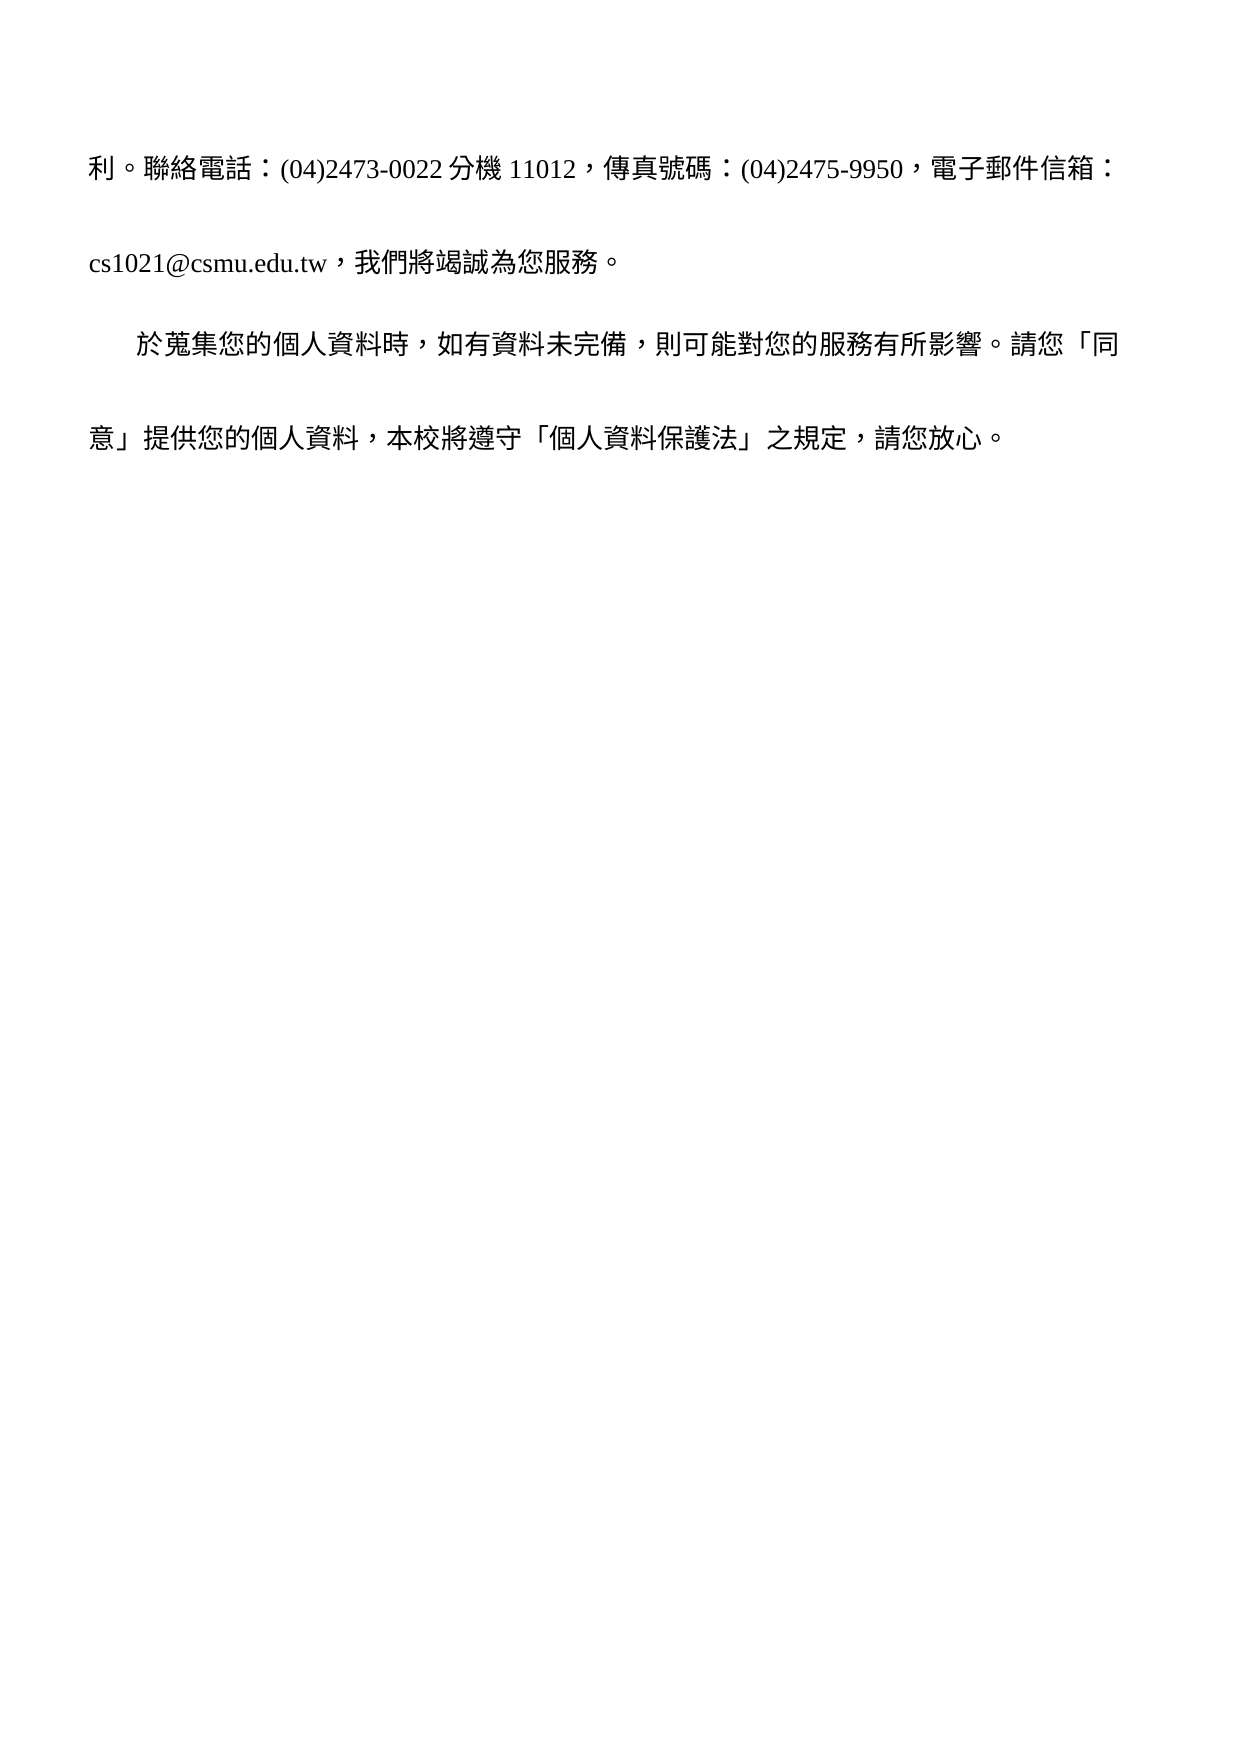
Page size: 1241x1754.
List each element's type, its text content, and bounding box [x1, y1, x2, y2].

text 於蒐集您的個人資料時，如有資料未完備，則可能對您的服務有所影響。請您「同意」提供您的個人資料，本校將遵守「個人資料保護法」之規定，請您放心。 [89, 301, 1122, 457]
text 利。聯絡電話：(04)2473-0022分機11012，傳真號碼：(04)2475-9950，電子郵件信箱：cs1021@csmu.edu.tw，我們將竭誠為您服務。 [89, 125, 1122, 281]
